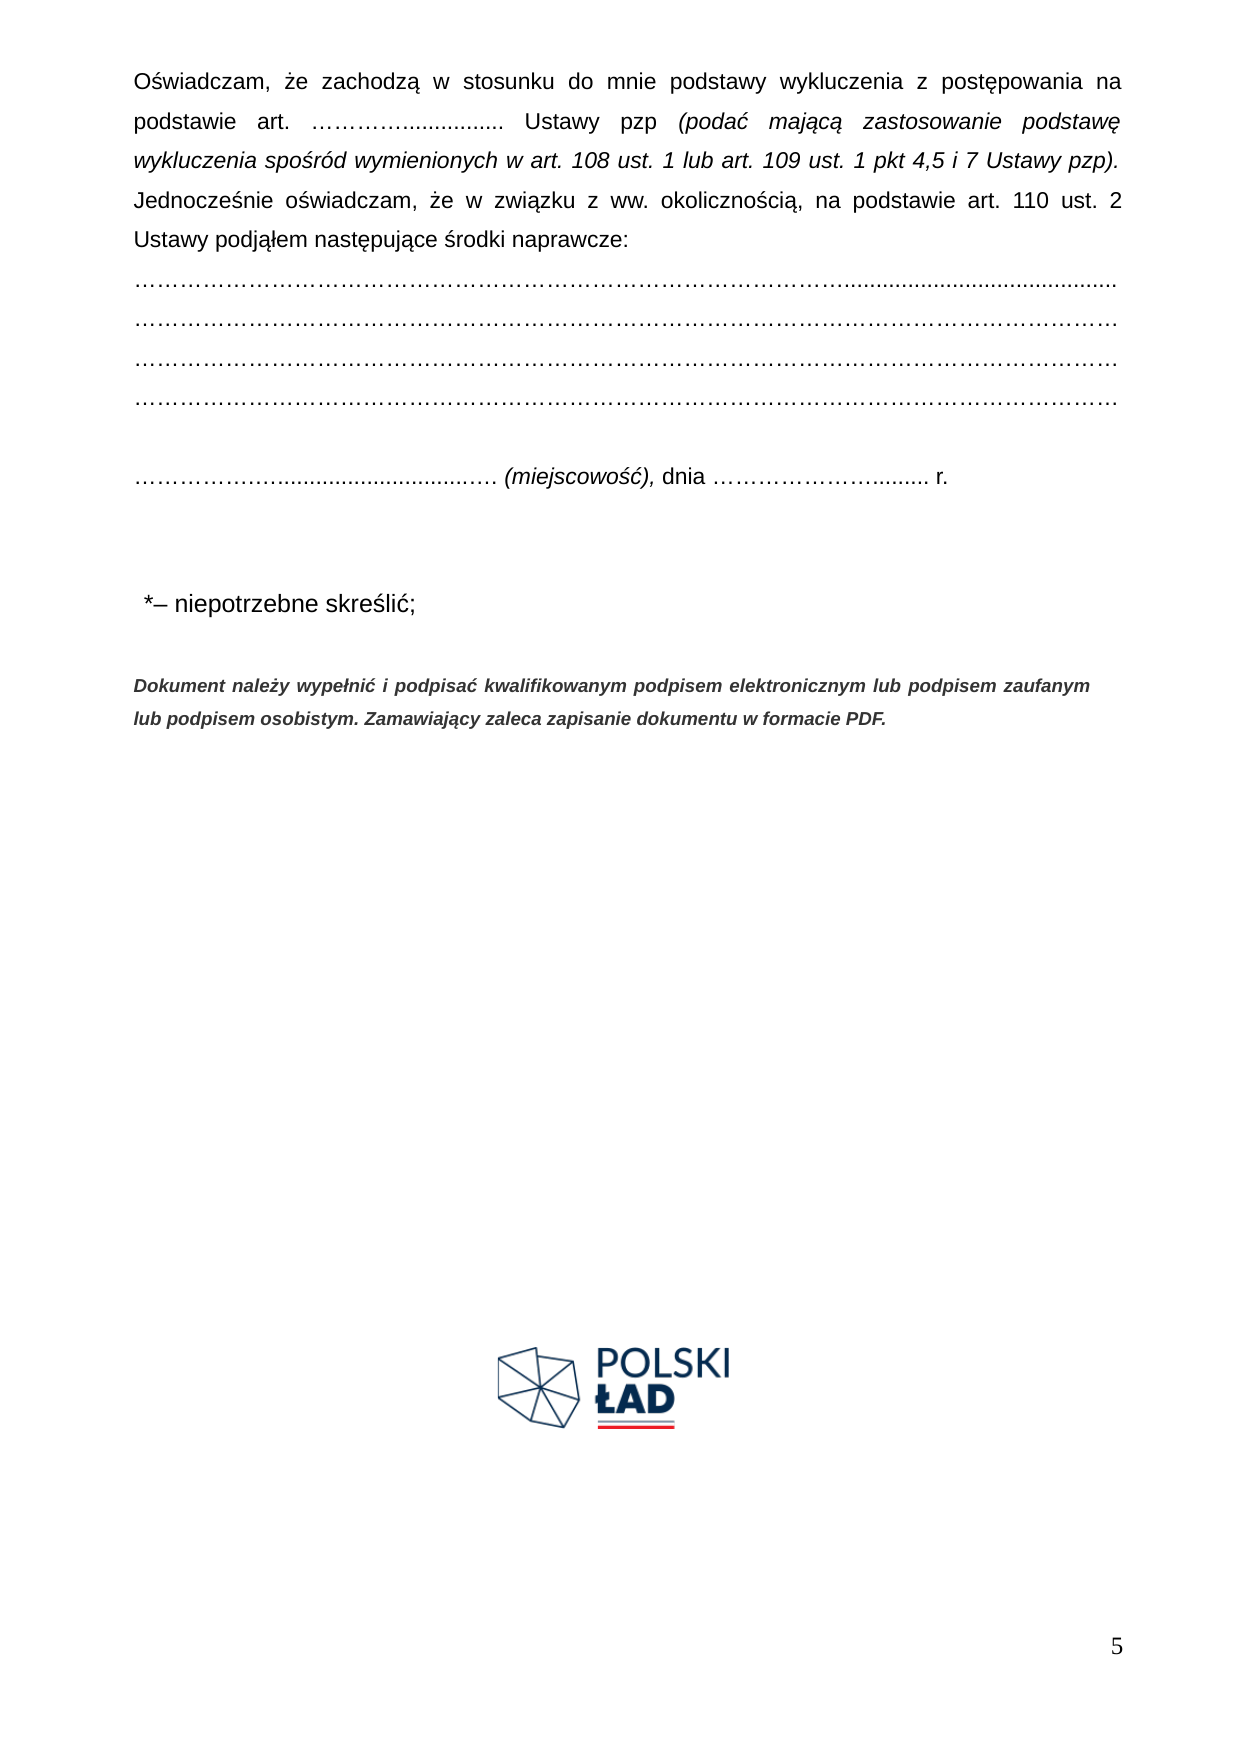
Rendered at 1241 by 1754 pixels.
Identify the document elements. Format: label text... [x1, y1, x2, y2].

text Dokument należy wypełnić i podpisać kwalifikowanym podpisem elektronicznym lub podpisem zaufanym lub podpisem osobistym. Zamawiający zaleca zapisanie dokumentu w formacie PDF. [133, 675, 1094, 729]
text ………………………………………………………………………………………………………………… [133, 344, 1123, 371]
picture [497, 1347, 729, 1429]
text ………………………………………………………………………………………………………………… [133, 384, 1123, 410]
text …………………………………………………………………………………........................................... [133, 266, 1123, 292]
text Oświadczam, że zachodzą w stosunku do mnie podstawy wykluczenia z postępowania na podstawie art. …………................ Ustawy pzp (podać mającą zastosowanie podstawę wykluczenia spośród wymienionych w art. 108 ust. 1 lub art. 109 ust. 1 pkt 4,5 i 7 Ustawy pzp). Jednocześnie oświadczam, że w związku z ww. okolicznością, na podstawie art. 110 ust. 2 Ustawy podjąłem następujące środki naprawcze: [133, 68, 1123, 252]
text ………………………………………………………………………………………………………………… [133, 305, 1123, 331]
text *– niepotrzebne skreślić; [144, 589, 1123, 617]
text …………….…..............................…. (miejscowość), dnia …………………......... r. [133, 463, 1123, 489]
